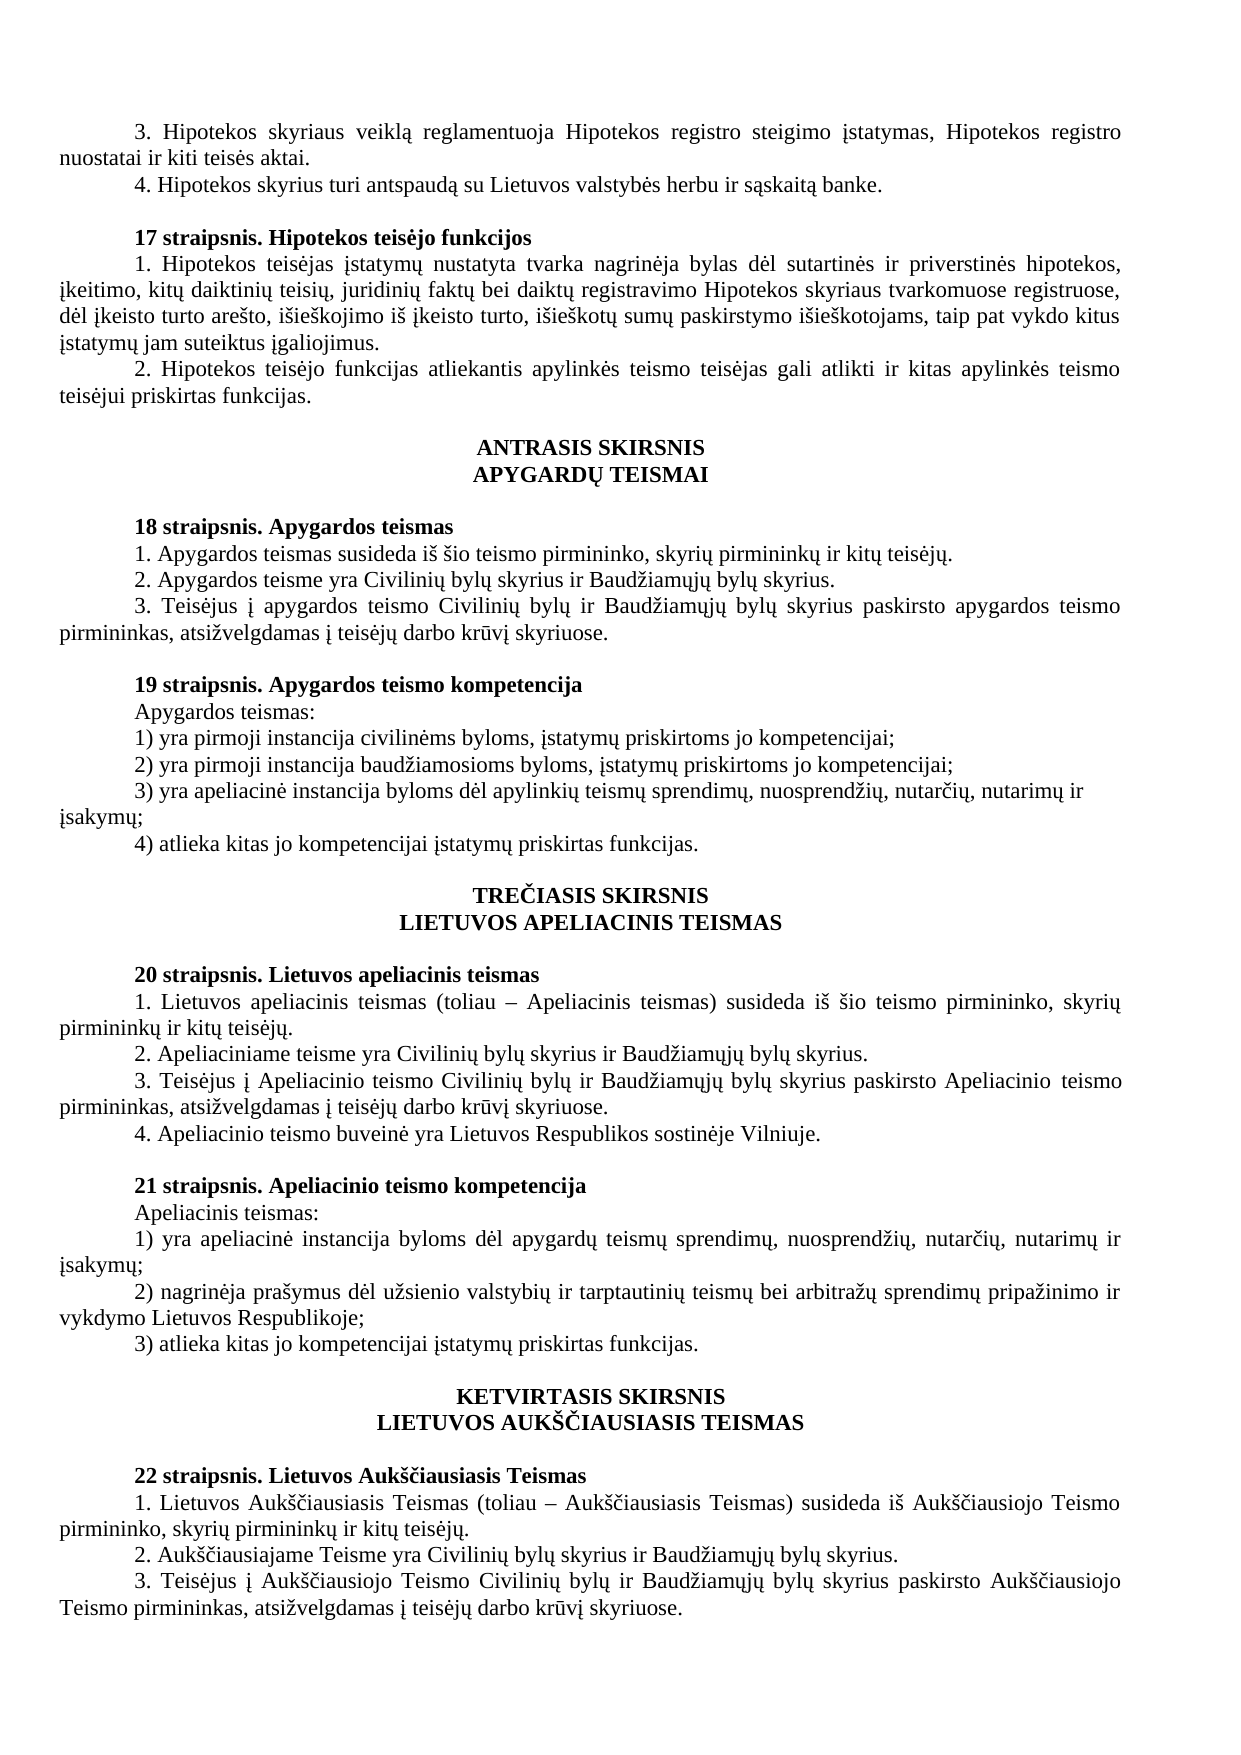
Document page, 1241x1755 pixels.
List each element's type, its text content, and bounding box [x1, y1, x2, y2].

text 1. Apygardos teismas susideda iš šio teismo pirmininko, skyrių pirmininkų ir kitų teisėjų. [59, 540, 1122, 566]
text 4) atlieka kitas jo kompetencijai įstatymų priskirtas funkcijas. [59, 830, 1122, 856]
text 1) yra pirmoji instancija civilinėms byloms, įstatymų priskirtoms jo kompetencijai; [59, 724, 1122, 751]
text 2. Aukščiausiajame Teisme yra Civilinių bylų skyrius ir Baudžiamųjų bylų skyrius. [59, 1541, 1122, 1568]
text 2) nagrinėja prašymus dėl užsienio valstybių ir tarptautinių teismų bei arbitražų sprendimų pripažinimo ir vykdymo Lietuvos Respublikoje; [59, 1278, 1122, 1330]
text 4. Hipotekos skyrius turi antspaudą su Lietuvos valstybės herbu ir sąskaitą banke. [59, 171, 1122, 197]
text 17 straipsnis. Hipotekos teisėjo funkcijos [59, 223, 1122, 250]
text 3) atlieka kitas jo kompetencijai įstatymų priskirtas funkcijas. [59, 1330, 1122, 1357]
text 3. Teisėjus į apygardos teismo Civilinių bylų ir Baudžiamųjų bylų skyrius paskirsto apygardos teismo pirmininkas, atsižvelgdamas į teisėjų darbo krūvį skyriuose. [59, 592, 1122, 645]
text 21 straipsnis. Apeliacinio teismo kompetencija [59, 1172, 1122, 1199]
text 20 straipsnis. Lietuvos apeliacinis teismas [59, 961, 1122, 988]
text 1. Hipotekos teisėjas įstatymų nustatyta tvarka nagrinėja bylas dėl sutartinės ir priverstinės hipotekos, įkeitimo, kitų daiktinių teisių, juridinių faktų bei daiktų registravimo Hipotekos skyriaus tvarkomuose registruose, dėl įkeisto turto arešto, išieškojimo iš įkeisto turto, išieškotų sumų paskirstymo išieškotojams, taip pat vykdo kitus įstatymų jam suteiktus įgaliojimus. [59, 250, 1122, 355]
text 19 straipsnis. Apygardos teismo kompetencija [59, 672, 1122, 698]
text Apeliacinis teismas: [59, 1199, 1122, 1225]
subtitle ANTRASIS SKIRSNIS [59, 434, 1122, 461]
subtitle APYGARDŲ TEISMAI [59, 461, 1122, 487]
text 1) yra apeliacinė instancija byloms dėl apygardų teismų sprendimų, nuosprendžių, nutarčių, nutarimų ir įsakymų; [59, 1225, 1122, 1278]
text KETVIRTASIS SKIRSNIS [59, 1383, 1122, 1409]
text 18 straipsnis. Apygardos teismas [59, 513, 1122, 540]
text 3. Hipotekos skyriaus veiklą reglamentuoja Hipotekos registro steigimo įstatymas, Hipotekos registro nuostatai ir kiti teisės aktai. [59, 118, 1122, 171]
text 2) yra pirmoji instancija baudžiamosioms byloms, įstatymų priskirtoms jo kompetencijai; [59, 751, 1122, 777]
text 2. Apygardos teisme yra Civilinių bylų skyrius ir Baudžiamųjų bylų skyrius. [59, 566, 1122, 592]
subtitle TREČIASIS SKIRSNIS [59, 882, 1122, 909]
text LIETUVOS APELIACINIS TEISMAS [59, 909, 1122, 935]
text 1. Lietuvos apeliacinis teismas (toliau – Apeliacinis teismas) susideda iš šio teismo pirmininko, skyrių pirmininkų ir kitų teisėjų. [59, 988, 1122, 1041]
text 3) yra apeliacinė instancija byloms dėl apylinkių teismų sprendimų, nuosprendžių, nutarčių, nutarimų ir įsakymų; [59, 777, 1122, 830]
text 3. Teisėjus į Apeliacinio teismo Civilinių bylų ir Baudžiamųjų bylų skyrius paskirsto Apeliacinio teismo pirmininkas, atsižvelgdamas į teisėjų darbo krūvį skyriuose. [59, 1067, 1122, 1119]
text 1. Lietuvos Aukščiausiasis Teismas (toliau – Aukščiausiasis Teismas) susideda iš Aukščiausiojo Teismo pirmininko, skyrių pirmininkų ir kitų teisėjų. [59, 1488, 1122, 1541]
text Apygardos teismas: [59, 698, 1122, 724]
text 22 straipsnis. Lietuvos Aukščiausiasis Teismas [59, 1462, 1122, 1488]
text 2. Apeliaciniame teisme yra Civilinių bylų skyrius ir Baudžiamųjų bylų skyrius. [59, 1041, 1122, 1067]
text 4. Apeliacinio teismo buveinė yra Lietuvos Respublikos sostinėje Vilniuje. [59, 1119, 1122, 1146]
text 3. Teisėjus į Aukščiausiojo Teismo Civilinių bylų ir Baudžiamųjų bylų skyrius paskirsto Aukščiausiojo Teismo pirmininkas, atsižvelgdamas į teisėjų darbo krūvį skyriuose. [59, 1568, 1122, 1620]
text LIETUVOS AUKŠČIAUSIASIS TEISMAS [59, 1409, 1122, 1436]
text 2. Hipotekos teisėjo funkcijas atliekantis apylinkės teismo teisėjas gali atlikti ir kitas apylinkės teismo teisėjui priskirtas funkcijas. [59, 355, 1122, 408]
